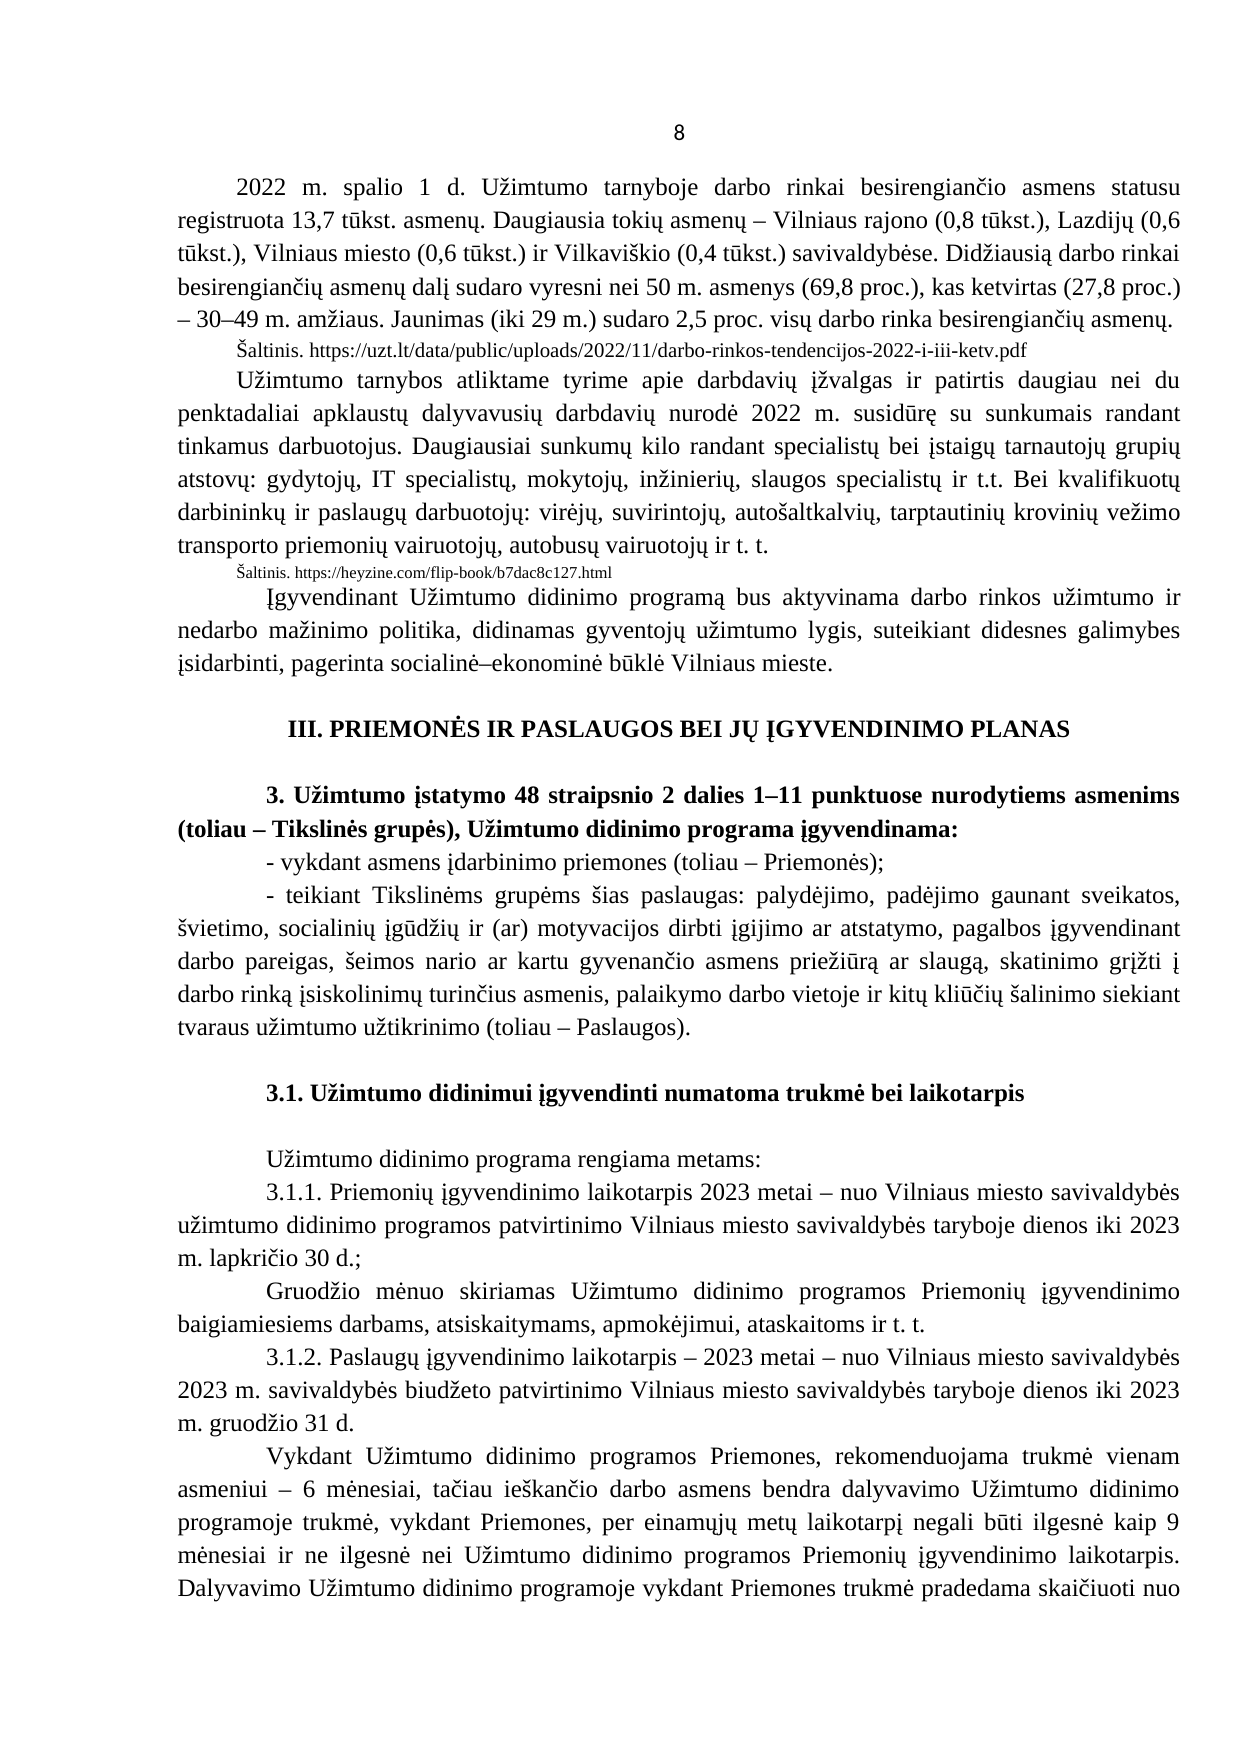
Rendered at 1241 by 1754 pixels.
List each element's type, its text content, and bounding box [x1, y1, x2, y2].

text 3.1. Užimtumo didinimui įgyvendinti numatoma trukmė bei laikotarpis [177, 1078, 1181, 1107]
text Užimtumo tarnybos atliktame tyrime apie darbdavių įžvalgas ir patirtis daugiau nei du penktadaliai apklaustų dalyvavusių darbdavių nurodė 2022 m. susidūrę su sunkumais randant tinkamus darbuotojus. Daugiausiai sunkumų kilo randant specialistų bei įstaigų tarnautojų grupių atstovų: gydytojų, IT specialistų, mokytojų, inžinierių, slaugos specialistų ir t.t. Bei kvalifikuotų darbininkų ir paslaugų darbuotojų: virėjų, suvirintojų, autošaltkalvių, tarptautinių krovinių vežimo transporto priemonių vairuotojų, autobusų vairuotojų ir t. t. [177, 365, 1181, 559]
text Gruodžio mėnuo skiriamas Užimtumo didinimo programos Priemonių įgyvendinimo baigiamiesiems darbams, atsiskaitymams, apmokėjimui, ataskaitoms ir t. t. [177, 1276, 1181, 1338]
text 3.1.1. Priemonių įgyvendinimo laikotarpis 2023 metai – nuo Vilniaus miesto savivaldybės užimtumo didinimo programos patvirtinimo Vilniaus miesto savivaldybės taryboje dienos iki 2023 m. lapkričio 30 d.; [177, 1177, 1181, 1272]
text Įgyvendinant Užimtumo didinimo programą bus aktyvinama darbo rinkos užimtumo ir nedarbo mažinimo politika, didinamas gyventojų užimtumo lygis, suteikiant didesnes galimybes įsidarbinti, pagerinta socialinė–ekonominė būklė Vilniaus mieste. [177, 582, 1181, 677]
text 3. Užimtumo įstatymo 48 straipsnio 2 dalies 1–11 punktuose nurodytiems asmenims (toliau – Tikslinės grupės), Užimtumo didinimo programa įgyvendinama: [177, 781, 1181, 842]
text 2022 m. spalio 1 d. Užimtumo tarnyboje darbo rinkai besirengiančio asmens statusu registruota 13,7 tūkst. asmenų. Daugiausia tokių asmenų – Vilniaus rajono (0,8 tūkst.), Lazdijų (0,6 tūkst.), Vilniaus miesto (0,6 tūkst.) ir Vilkaviškio (0,4 tūkst.) savivaldybėse. Didžiausią darbo rinkai besirengiančių asmenų dalį sudaro vyresni nei 50 m. asmenys (69,8 proc.), kas ketvirtas (27,8 proc.) – 30–49 m. amžiaus. Jaunimas (iki 29 m.) sudaro 2,5 proc. visų darbo rinka besirengiančių asmenų. [177, 172, 1181, 333]
text 3.1.2. Paslaugų įgyvendinimo laikotarpis – 2023 metai – nuo Vilniaus miesto savivaldybės 2023 m. savivaldybės biudžeto patvirtinimo Vilniaus miesto savivaldybės taryboje dienos iki 2023 m. gruodžio 31 d. [177, 1342, 1181, 1437]
text Vykdant Užimtumo didinimo programos Priemones, rekomenduojama trukmė vienam asmeniui – 6 mėnesiai, tačiau ieškančio darbo asmens bendra dalyvavimo Užimtumo didinimo programoje trukmė, vykdant Priemones, per einamųjų metų laikotarpį negali būti ilgesnė kaip 9 mėnesiai ir ne ilgesnė nei Užimtumo didinimo programos Priemonių įgyvendinimo laikotarpis. Dalyvavimo Užimtumo didinimo programoje vykdant Priemones trukmė pradedama skaičiuoti nuo [177, 1441, 1181, 1602]
text - teikiant Tikslinėms grupėms šias paslaugas: palydėjimo, padėjimo gaunant sveikatos, švietimo, socialinių įgūdžių ir (ar) motyvacijos dirbti įgijimo ar atstatymo, pagalbos įgyvendinant darbo pareigas, šeimos nario ar kartu gyvenančio asmens priežiūrą ar slaugą, skatinimo grįžti į darbo rinką įsiskolinimų turinčius asmenis, palaikymo darbo vietoje ir kitų kliūčių šalinimo siekiant tvaraus užimtumo užtikrinimo (toliau – Paslaugos). [177, 880, 1181, 1041]
text Šaltinis. https://heyzine.com/flip-book/b7dac8c127.html [177, 563, 1181, 582]
text Šaltinis. https://uzt.lt/data/public/uploads/2022/11/darbo-rinkos-tendencijos-2022-i-iii-ketv.pdf [177, 338, 1181, 362]
text - vykdant asmens įdarbinimo priemones (toliau – Priemonės); [177, 847, 1181, 875]
text III. PRIEMONĖS IR PASLAUGOS BEI JŲ ĮGYVENDINIMO PLANAS [177, 714, 1181, 743]
text Užimtumo didinimo programa rengiama metams: [177, 1144, 1181, 1173]
